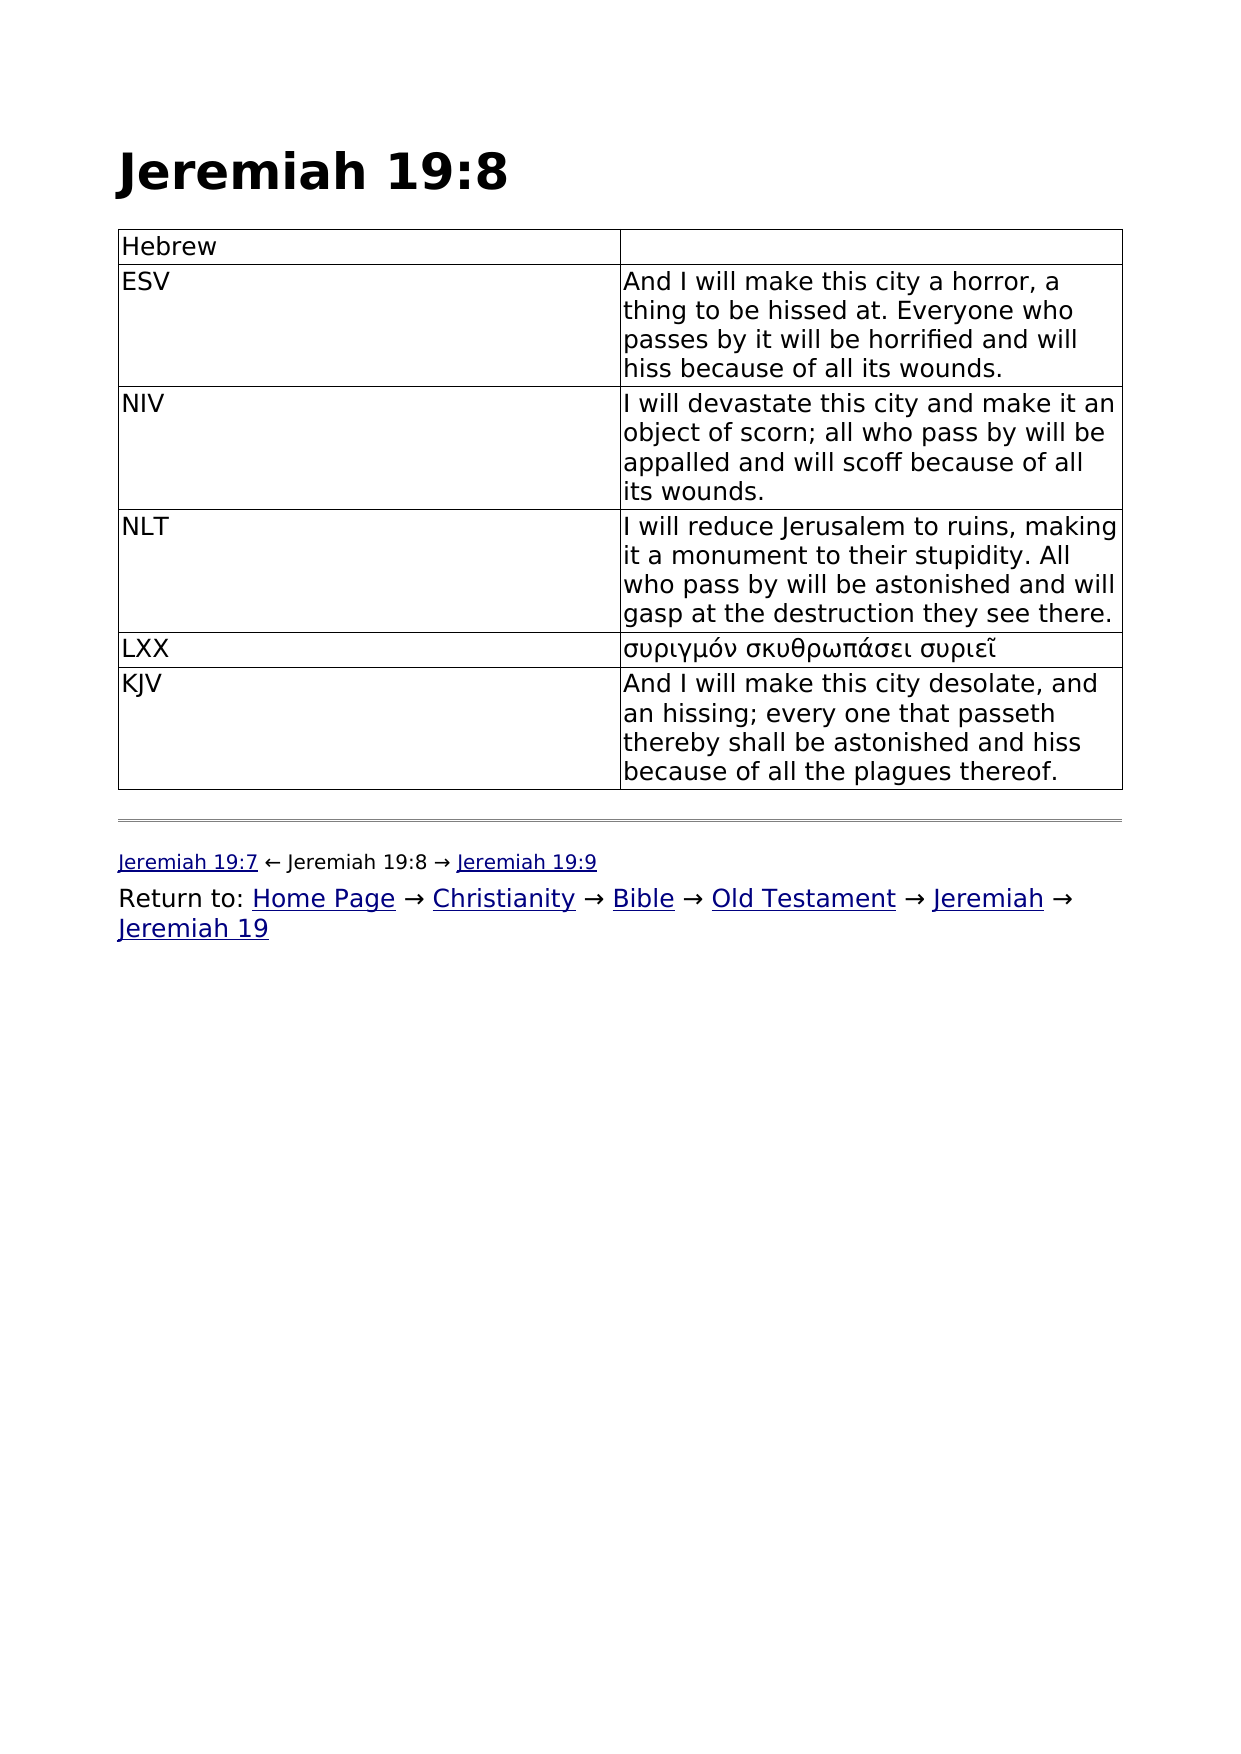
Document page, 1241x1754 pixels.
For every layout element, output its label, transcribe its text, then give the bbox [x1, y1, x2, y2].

table_cell And I will make this city desolate, and an hissing; every one that passeth thereby shall be astonished and hiss because of all the plagues thereof. [621, 668, 1122, 789]
table_header Hebrew [119, 230, 620, 264]
text Jeremiah 19:7 ← Jeremiah 19:8 → Jeremiah 19:9 [118, 851, 1122, 884]
table_cell LXX [119, 633, 620, 667]
table_cell NIV [119, 387, 620, 509]
table_cell NLT [119, 510, 620, 632]
table_cell KJV [119, 668, 620, 789]
table_cell ESV [119, 265, 620, 386]
table_cell And I will make this city a horror, a thing to be hissed at. Everyone who passes by it will be horrified and will hiss because of all its wounds. [621, 265, 1122, 386]
table_cell I will devastate this city and make it an object of scorn; all who pass by will be appalled and will scoff because of all its wounds. [621, 387, 1122, 509]
subtitle Jeremiah 19:8 [118, 143, 1122, 201]
table_cell I will reduce Jerusalem to ruins, making it a monument to their stupidity. All who pass by will be astonished and will gasp at the destruction they see there. [621, 510, 1122, 632]
table_cell συριγμόν σκυθρωπάσει συριεῖ [621, 633, 1122, 667]
table_header [621, 230, 1122, 264]
text Return to: Home Page → Christianity → Bible → Old Testament → Jeremiah → Jeremiah 19 [118, 884, 1122, 943]
